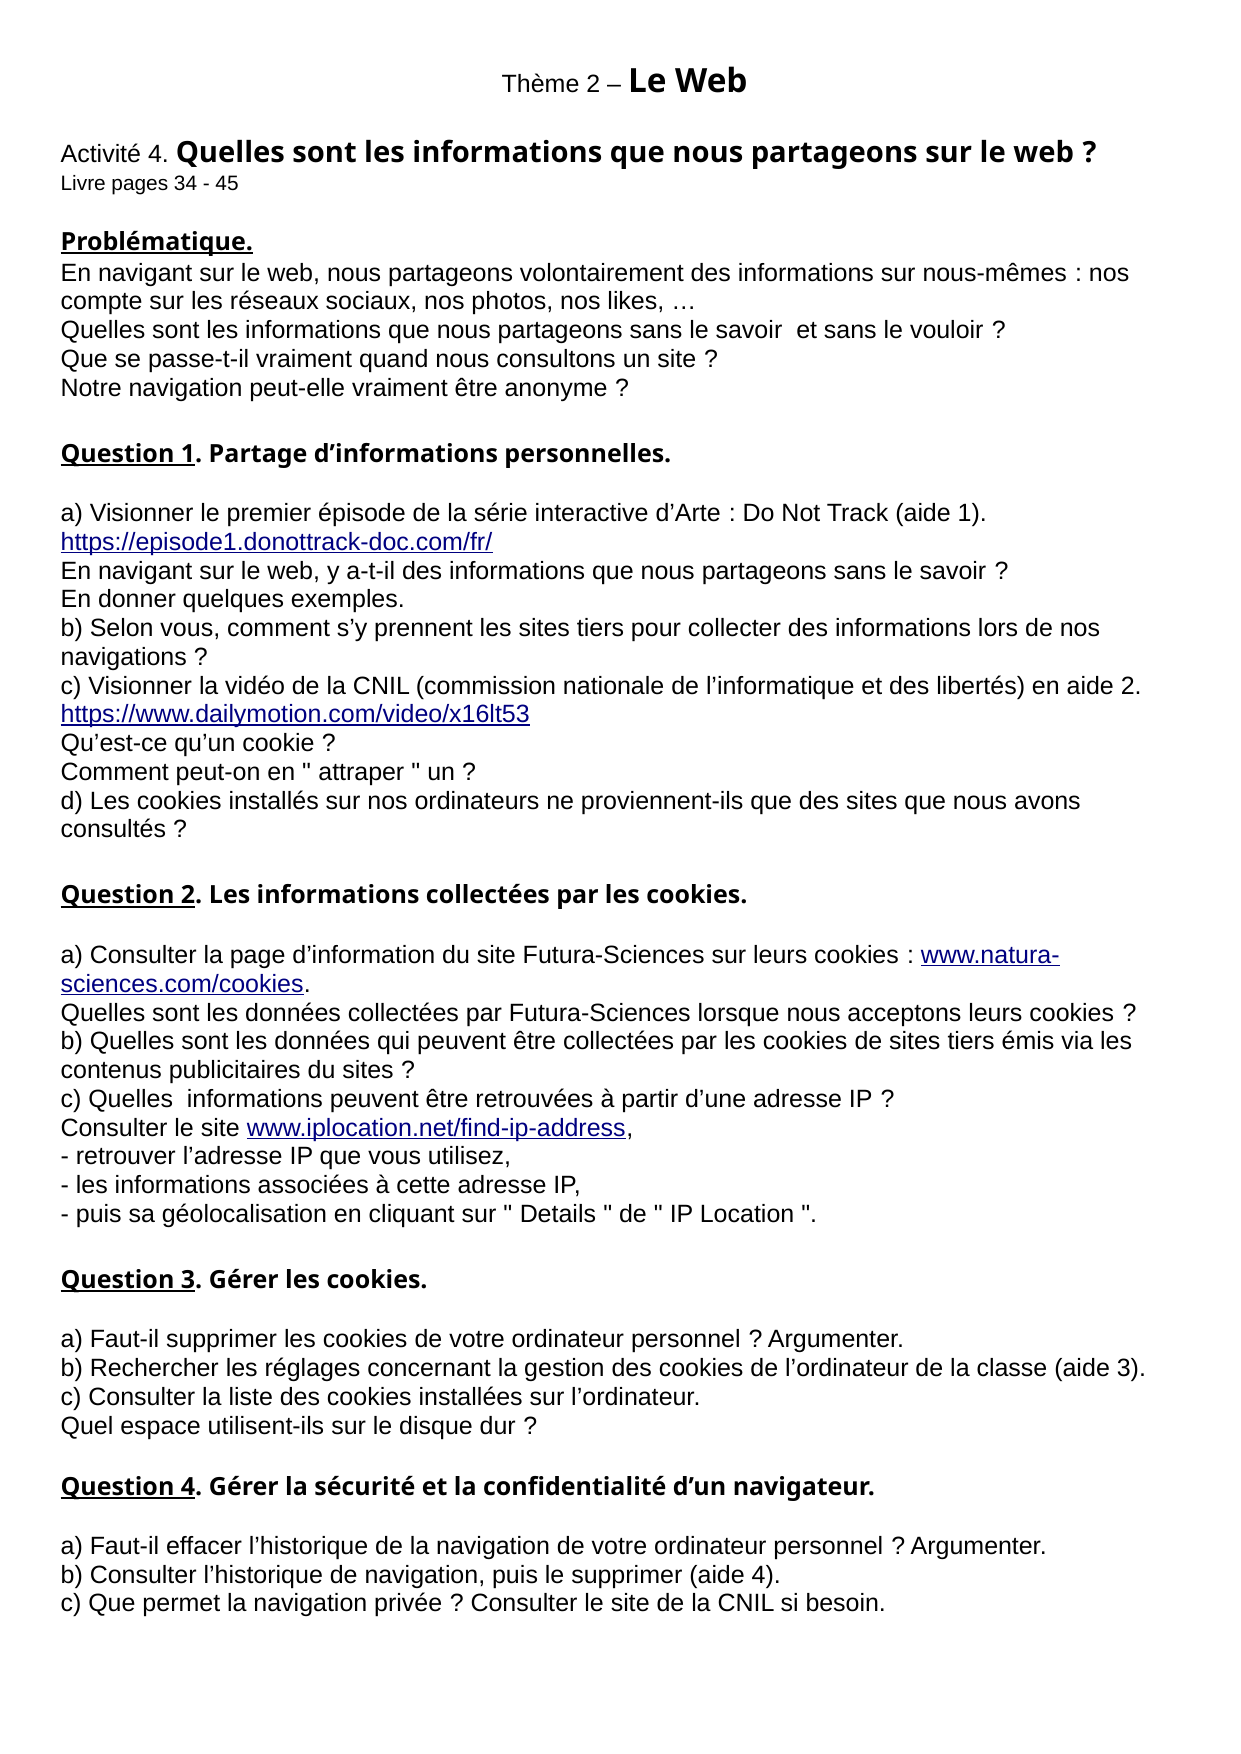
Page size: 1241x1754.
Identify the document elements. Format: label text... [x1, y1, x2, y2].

text b) Quelles sont les données qui peuvent être collectées par les cookies de sites tiers émis via les contenus publicitaires du sites ? [60, 1026, 1189, 1084]
text a) Visionner le premier épisode de la série interactive d’Arte : Do Not Track (aide 1). [60, 498, 1189, 527]
text Question 4. Gérer la sécurité et la confidentialité d’un navigateur. [60, 1468, 1189, 1502]
text https://www.dailymotion.com/video/x16lt53 [60, 699, 1189, 728]
text a) Faut-il effacer l’historique de la navigation de votre ordinateur personnel ? Argumenter. [60, 1531, 1189, 1560]
text Question 3. Gérer les cookies. [60, 1262, 1189, 1296]
text b) Selon vous, comment s’y prennent les sites tiers pour collecter des informations lors de nos navigations ? [60, 613, 1189, 671]
text Thème 2 – Le Web [60, 57, 1189, 102]
text Question 1. Partage d’informations personnelles. [60, 435, 1189, 469]
text - puis sa géolocalisation en cliquant sur " Details " de " IP Location ". [60, 1199, 1189, 1227]
text Quelles sont les informations que nous partageons sans le savoir et sans le vouloir ? [60, 315, 1189, 344]
text Activité 4. Quelles sont les informations que nous partageons sur le web ? [60, 131, 1189, 171]
text https://episode1.donottrack-doc.com/fr/ [60, 527, 1189, 556]
text c) Consulter la liste des cookies installées sur l’ordinateur. [60, 1382, 1189, 1411]
text En navigant sur le web, nous partageons volontairement des informations sur nous-mêmes : nos compte sur les réseaux sociaux, nos photos, nos likes, … [60, 257, 1189, 315]
text - retrouver l’adresse IP que vous utilisez, [60, 1141, 1189, 1170]
text - les informations associées à cette adresse IP, [60, 1170, 1189, 1199]
text a) Consulter la page d’information du site Futura-Sciences sur leurs cookies : www.natura-sciences.com/cookies. [60, 940, 1189, 997]
text a) Faut-il supprimer les cookies de votre ordinateur personnel ? Argumenter. [60, 1324, 1189, 1353]
text c) Que permet la navigation privée ? Consulter le site de la CNIL si besoin. [60, 1588, 1189, 1617]
text d) Les cookies installés sur nos ordinateurs ne proviennent-ils que des sites que nous avons consultés ? [60, 786, 1189, 843]
text Comment peut-on en " attraper " un ? [60, 757, 1189, 786]
text b) Consulter l’historique de navigation, puis le supprimer (aide 4). [60, 1560, 1189, 1588]
text Quel espace utilisent-ils sur le disque dur ? [60, 1411, 1189, 1439]
text Consulter le site www.iplocation.net/find-ip-address, [60, 1112, 1189, 1141]
text b) Rechercher les réglages concernant la gestion des cookies de l’ordinateur de la classe (aide 3). [60, 1353, 1189, 1382]
text Que se passe-t-il vraiment quand nous consultons un site ? [60, 344, 1189, 372]
text c) Visionner la vidéo de la CNIL (commission nationale de l’informatique et des libertés) en aide 2. [60, 671, 1189, 699]
text Livre pages 34 - 45 [60, 171, 1189, 195]
text Problématique. [60, 223, 1189, 257]
text Qu’est-ce qu’un cookie ? [60, 728, 1189, 757]
text Notre navigation peut-elle vraiment être anonyme ? [60, 372, 1189, 401]
text c) Quelles informations peuvent être retrouvées à partir d’une adresse IP ? [60, 1084, 1189, 1112]
text Quelles sont les données collectées par Futura-Sciences lorsque nous acceptons leurs cookies ? [60, 997, 1189, 1026]
text En donner quelques exemples. [60, 584, 1189, 613]
text En navigant sur le web, y a-t-il des informations que nous partageons sans le savoir ? [60, 556, 1189, 584]
text Question 2. Les informations collectées par les cookies. [60, 877, 1189, 911]
